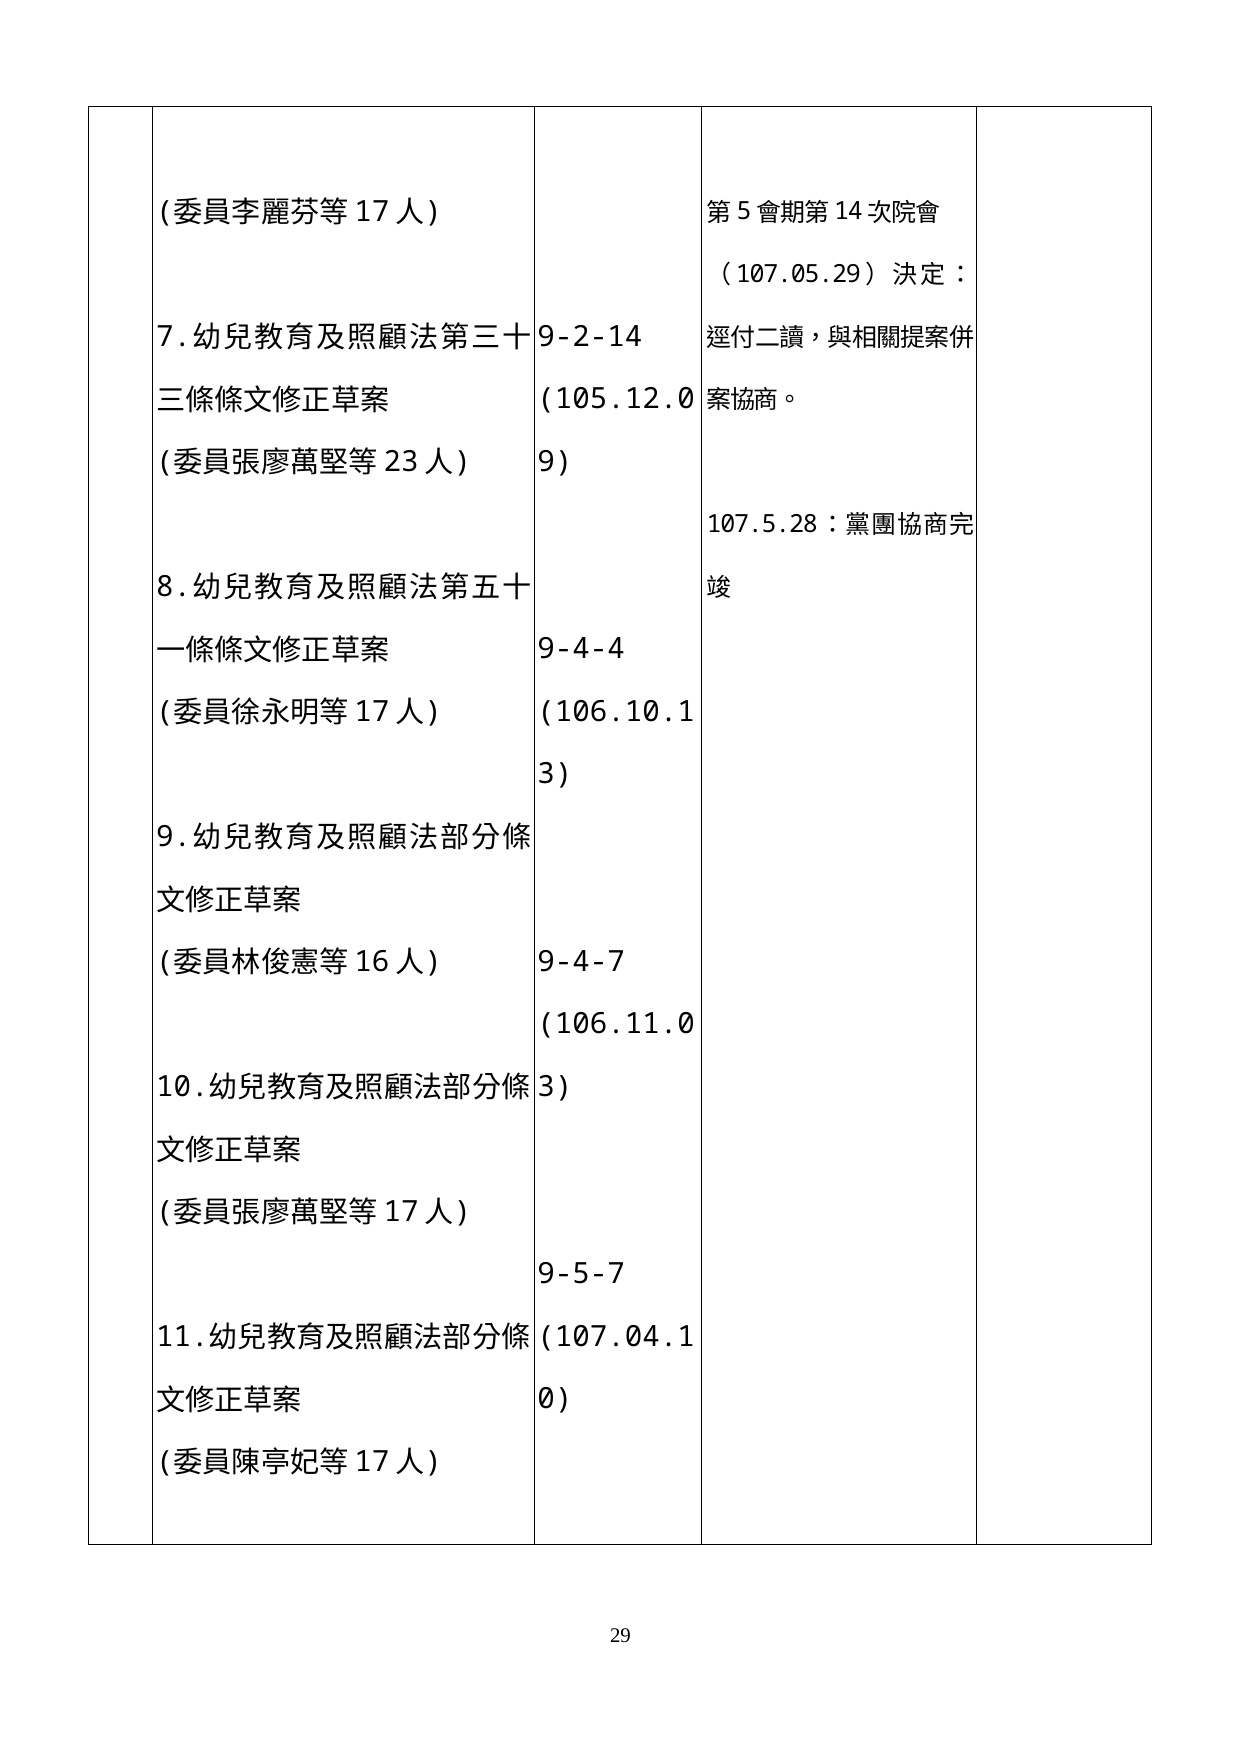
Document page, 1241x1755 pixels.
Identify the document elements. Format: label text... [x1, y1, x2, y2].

table_cell (委員李麗芬等17人) 7.幼兒教育及照顧法第三十三條條文修正草案 (委員張廖萬堅等23人) 8.幼兒教育及照顧法第五十一條條文修正草案 (委員徐永明等17人) 9.幼兒教育及照顧法部分條文修正草案 (委員林俊憲等16人) 10.幼兒教育及照顧法部分條文修正草案 (委員張廖萬堅等17人) 11.幼兒教育及照顧法部分條文修正草案 (委員陳亭妃等17人) [153, 107, 534, 1543]
table_cell 9-2-14 (105.12.09) 9-4-4 (106.10.13) 9-4-7 (106.11.03) 9-5-7 (107.04.10) [535, 107, 701, 1543]
table_cell [977, 107, 1151, 1543]
table_cell [89, 107, 152, 1543]
table_cell 第5會期第14次院會 （107.05.29）決定：逕付二讀，與相關提案併案協商。 107.5.28：黨團協商完竣 [702, 107, 976, 1543]
